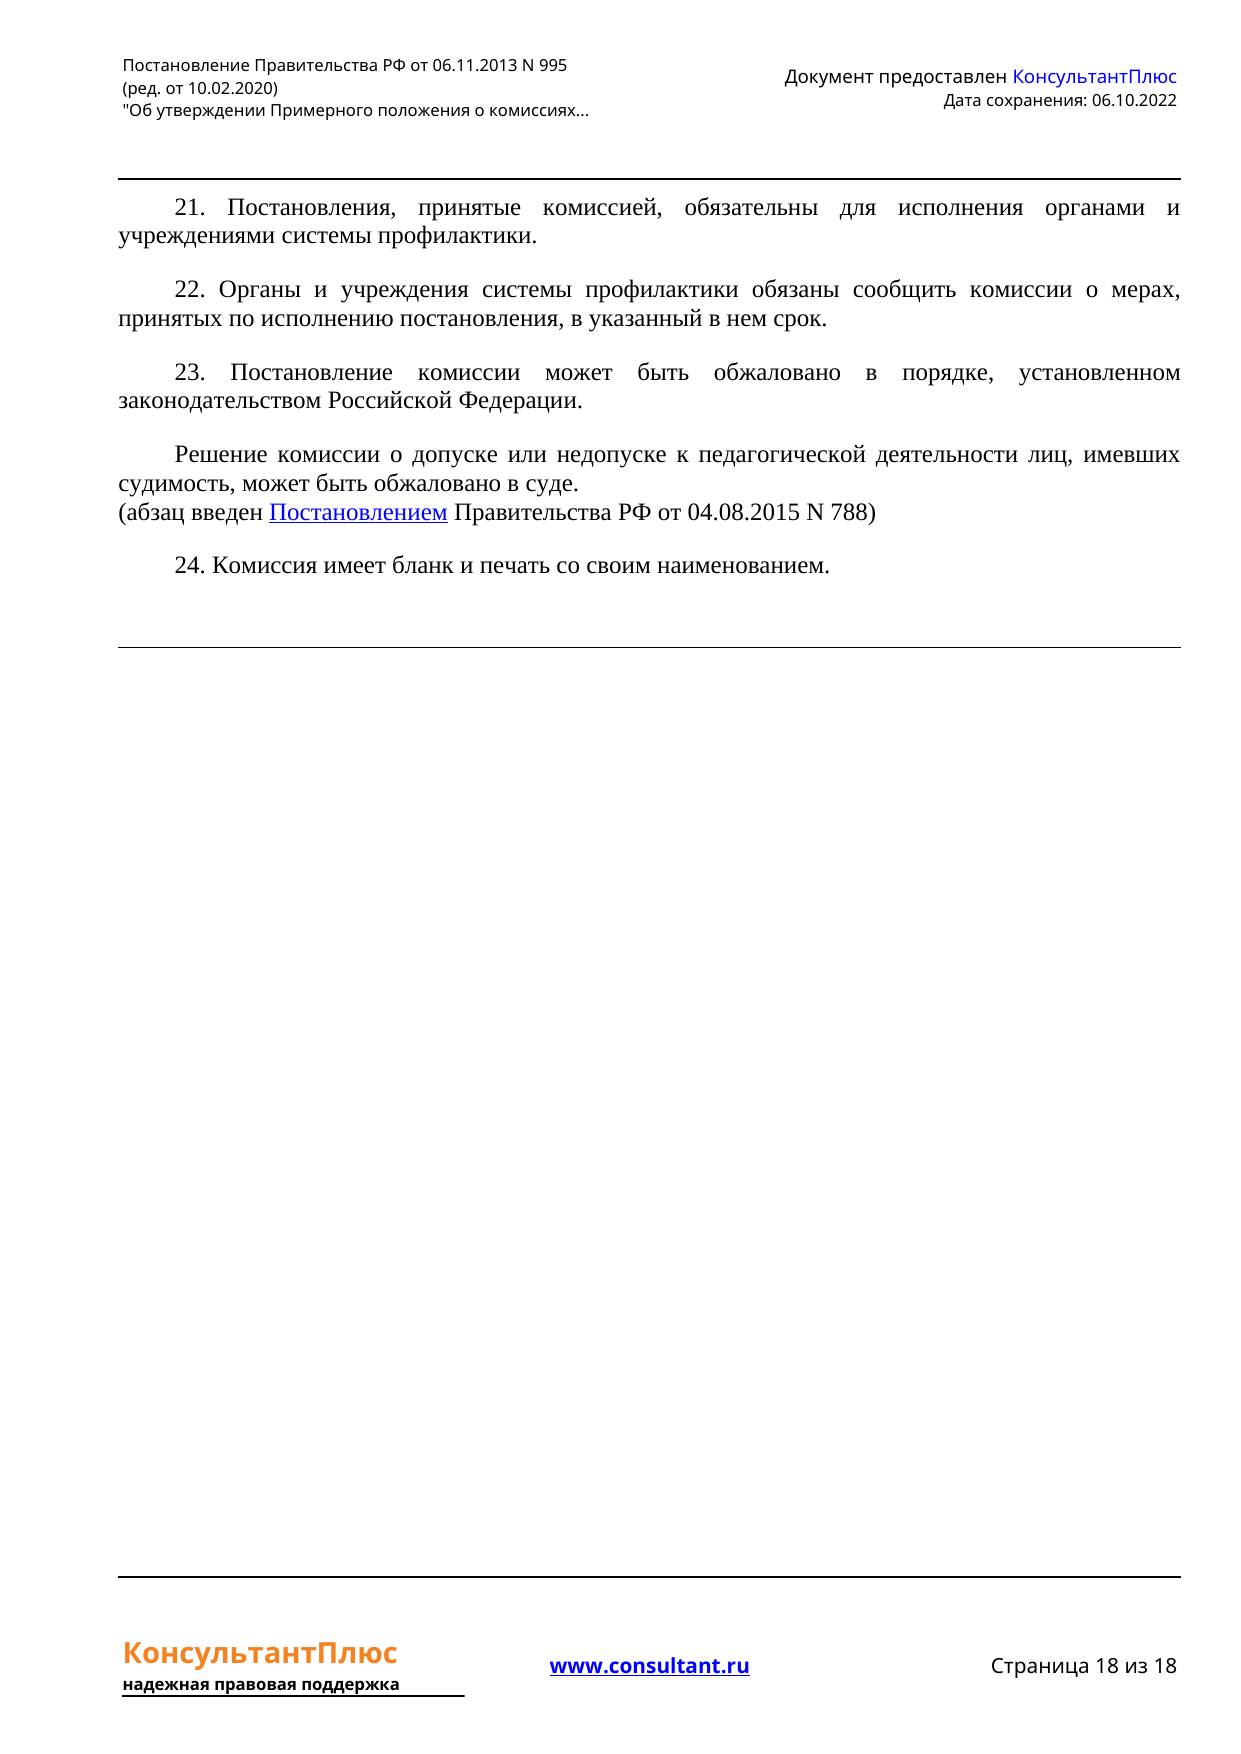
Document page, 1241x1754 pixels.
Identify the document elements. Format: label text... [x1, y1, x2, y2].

text 21. Постановления, принятые комиссией, обязательны для исполнения органами и учреждениями системы профилактики. [118, 192, 1181, 249]
text (абзац введен Постановлением Правительства РФ от 04.08.2015 N 788) [118, 497, 1181, 526]
text Решение комиссии о допуске или недопуске к педагогической деятельности лиц, имевших судимость, может быть обжаловано в суде. [118, 439, 1181, 497]
text 23. Постановление комиссии может быть обжаловано в порядке, установленном законодательством Российской Федерации. [118, 357, 1181, 414]
text 22. Органы и учреждения системы профилактики обязаны сообщить комиссии о мерах, принятых по исполнению постановления, в указанный в нем срок. [118, 274, 1181, 332]
text 24. Комиссия имеет бланк и печать со своим наименованием. [118, 551, 1181, 579]
